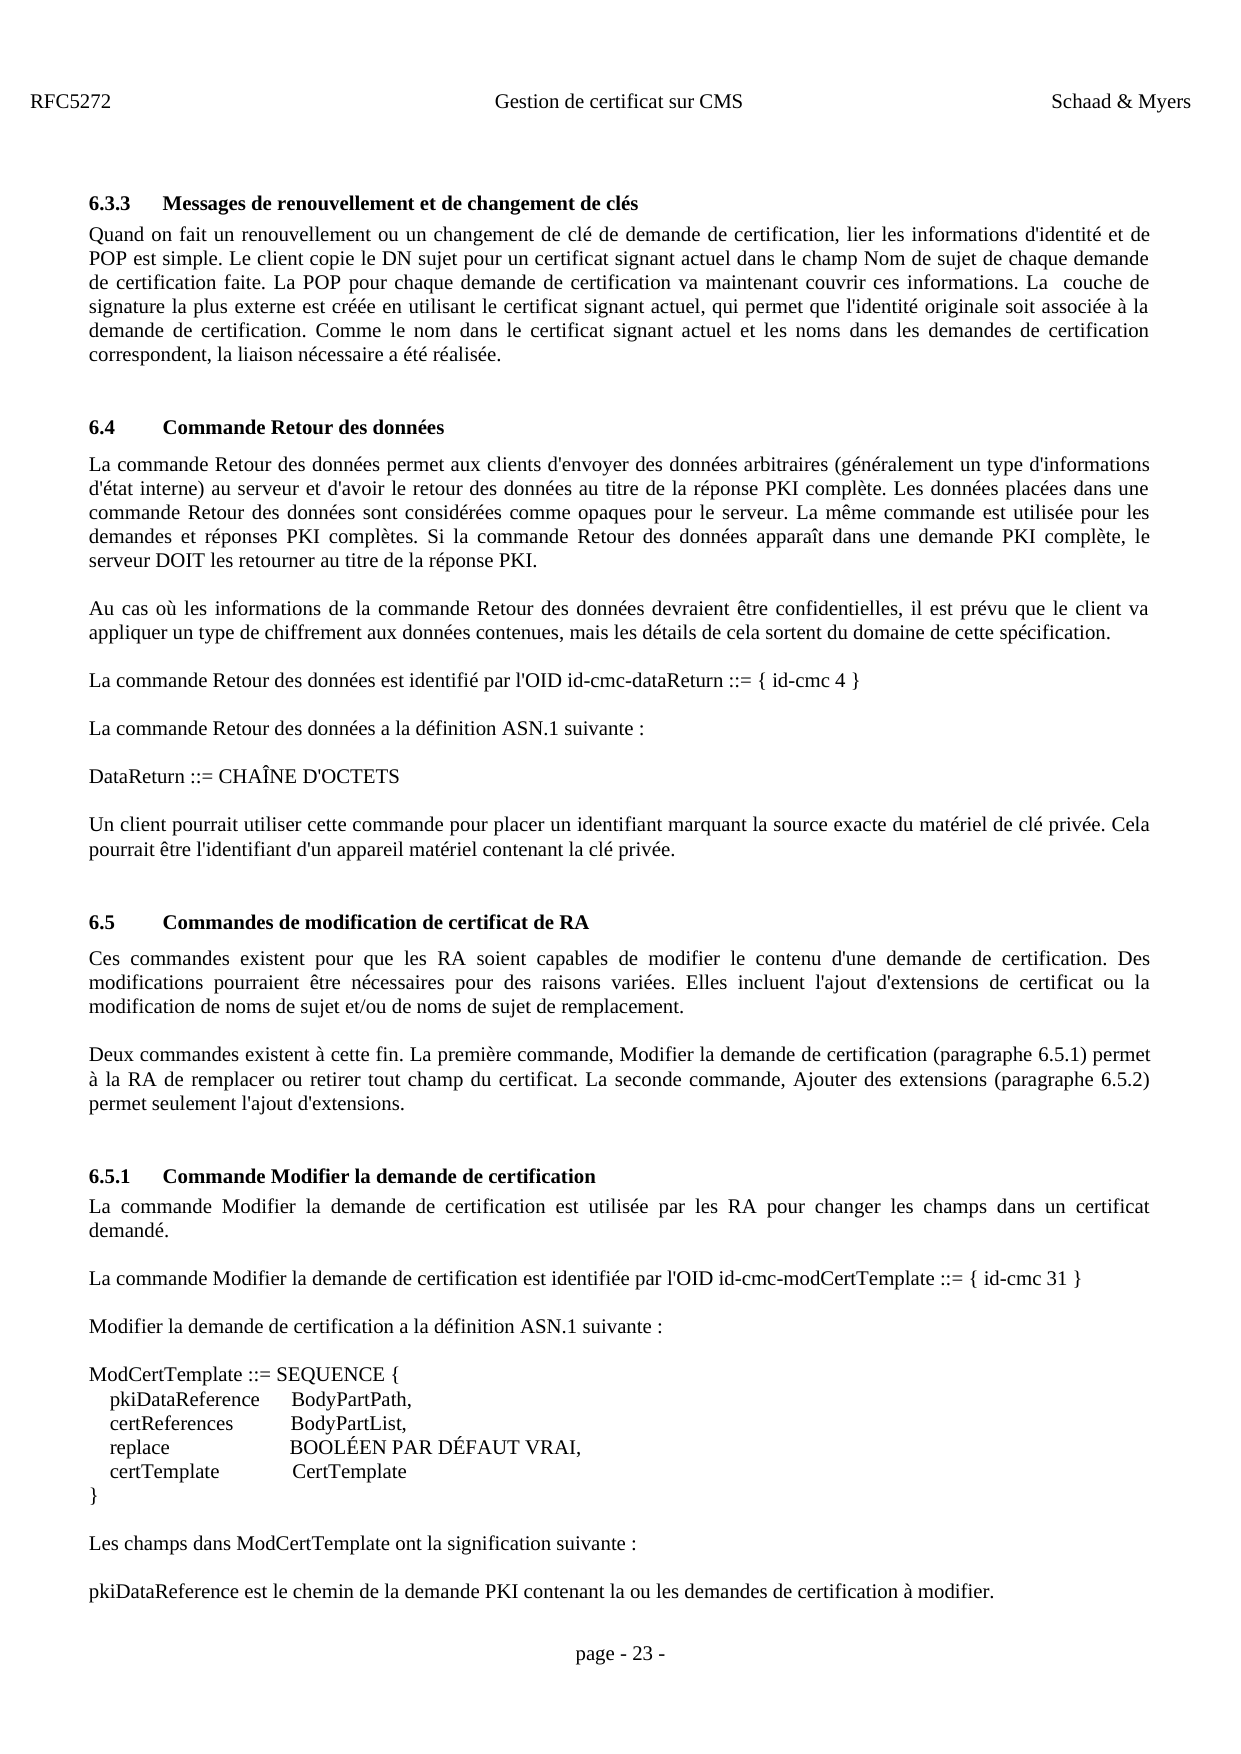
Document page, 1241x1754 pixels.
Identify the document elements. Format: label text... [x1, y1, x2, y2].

text certReferences BodyPartList, [89, 1411, 1152, 1434]
text replace BOOLÉEN PAR DÉFAUT VRAI, [89, 1434, 1152, 1459]
subtitle 6.5.1 Commande Modifier la demande de certification [89, 1164, 1152, 1188]
subtitle 6.5 Commandes de modification de certificat de RA [89, 909, 1152, 934]
text certTemplate CertTemplate [89, 1459, 1152, 1483]
text Un client pourrait utiliser cette commande pour placer un identifiant marquant la source exacte du matériel de clé privée. Cela pourrait être l'identifiant d'un appareil matériel contenant la clé privée. [89, 812, 1152, 861]
text La commande Retour des données est identifié par l'OID id-cmc-dataReturn ::= { id-cmc 4 } [89, 668, 1152, 692]
text La commande Retour des données permet aux clients d'envoyer des données arbitraires (généralement un type d'informations d'état interne) au serveur et d'avoir le retour des données au titre de la réponse PKI complète. Les données placées dans une commande Retour des données sont considérées comme opaques pour le serveur. La même commande est utilisée pour les demandes et réponses PKI complètes. Si la commande Retour des données apparaît dans une demande PKI complète, le serveur DOIT les retourner au titre de la réponse PKI. [89, 451, 1152, 572]
text La commande Modifier la demande de certification est utilisée par les RA pour changer les champs dans un certificat demandé. [89, 1194, 1152, 1242]
text Modifier la demande de certification a la définition ASN.1 suivante : [89, 1314, 1152, 1338]
text Les champs dans ModCertTemplate ont la signification suivante : [89, 1531, 1152, 1555]
text pkiDataReference BodyPartPath, [89, 1386, 1152, 1411]
text Au cas où les informations de la commande Retour des données devraient être confidentielles, il est prévu que le client va appliquer un type de chiffrement aux données contenues, mais les détails de cela sortent du domaine de cette spécification. [89, 596, 1152, 644]
text } [89, 1483, 1152, 1507]
text DataReturn ::= CHAÎNE D'OCTETS [89, 764, 1152, 788]
subtitle 6.3.3 Messages de renouvellement et de changement de clés [89, 191, 1152, 215]
text Quand on fait un renouvellement ou un changement de clé de demande de certification, lier les informations d'identité et de POP est simple. Le client copie le DN sujet pour un certificat signant actuel dans le champ Nom de sujet de chaque demande de certification faite. La POP pour chaque demande de certification va maintenant couvrir ces informations. La couche de signature la plus externe est créée en utilisant le certificat signant actuel, qui permet que l'identité originale soit associée à la demande de certification. Comme le nom dans le certificat signant actuel et les noms dans les demandes de certification correspondent, la liaison nécessaire a été réalisée. [89, 221, 1152, 366]
text La commande Modifier la demande de certification est identifiée par l'OID id-cmc-modCertTemplate ::= { id-cmc 31 } [89, 1266, 1152, 1290]
text pkiDataReference est le chemin de la demande PKI contenant la ou les demandes de certification à modifier. [89, 1579, 1152, 1603]
text Deux commandes existent à cette fin. La première commande, Modifier la demande de certification (paragraphe 6.5.1) permet à la RA de remplacer ou retirer tout champ du certificat. La seconde commande, Ajouter des extensions (paragraphe 6.5.2) permet seulement l'ajout d'extensions. [89, 1042, 1152, 1114]
text ModCertTemplate ::= SEQUENCE { [89, 1362, 1152, 1386]
text Ces commandes existent pour que les RA soient capables de modifier le contenu d'une demande de certification. Des modifications pourraient être nécessaires pour des raisons variées. Elles incluent l'ajout d'extensions de certificat ou la modification de noms de sujet et/ou de noms de sujet de remplacement. [89, 946, 1152, 1018]
subtitle 6.4 Commande Retour des données [89, 415, 1152, 439]
text La commande Retour des données a la définition ASN.1 suivante : [89, 716, 1152, 740]
